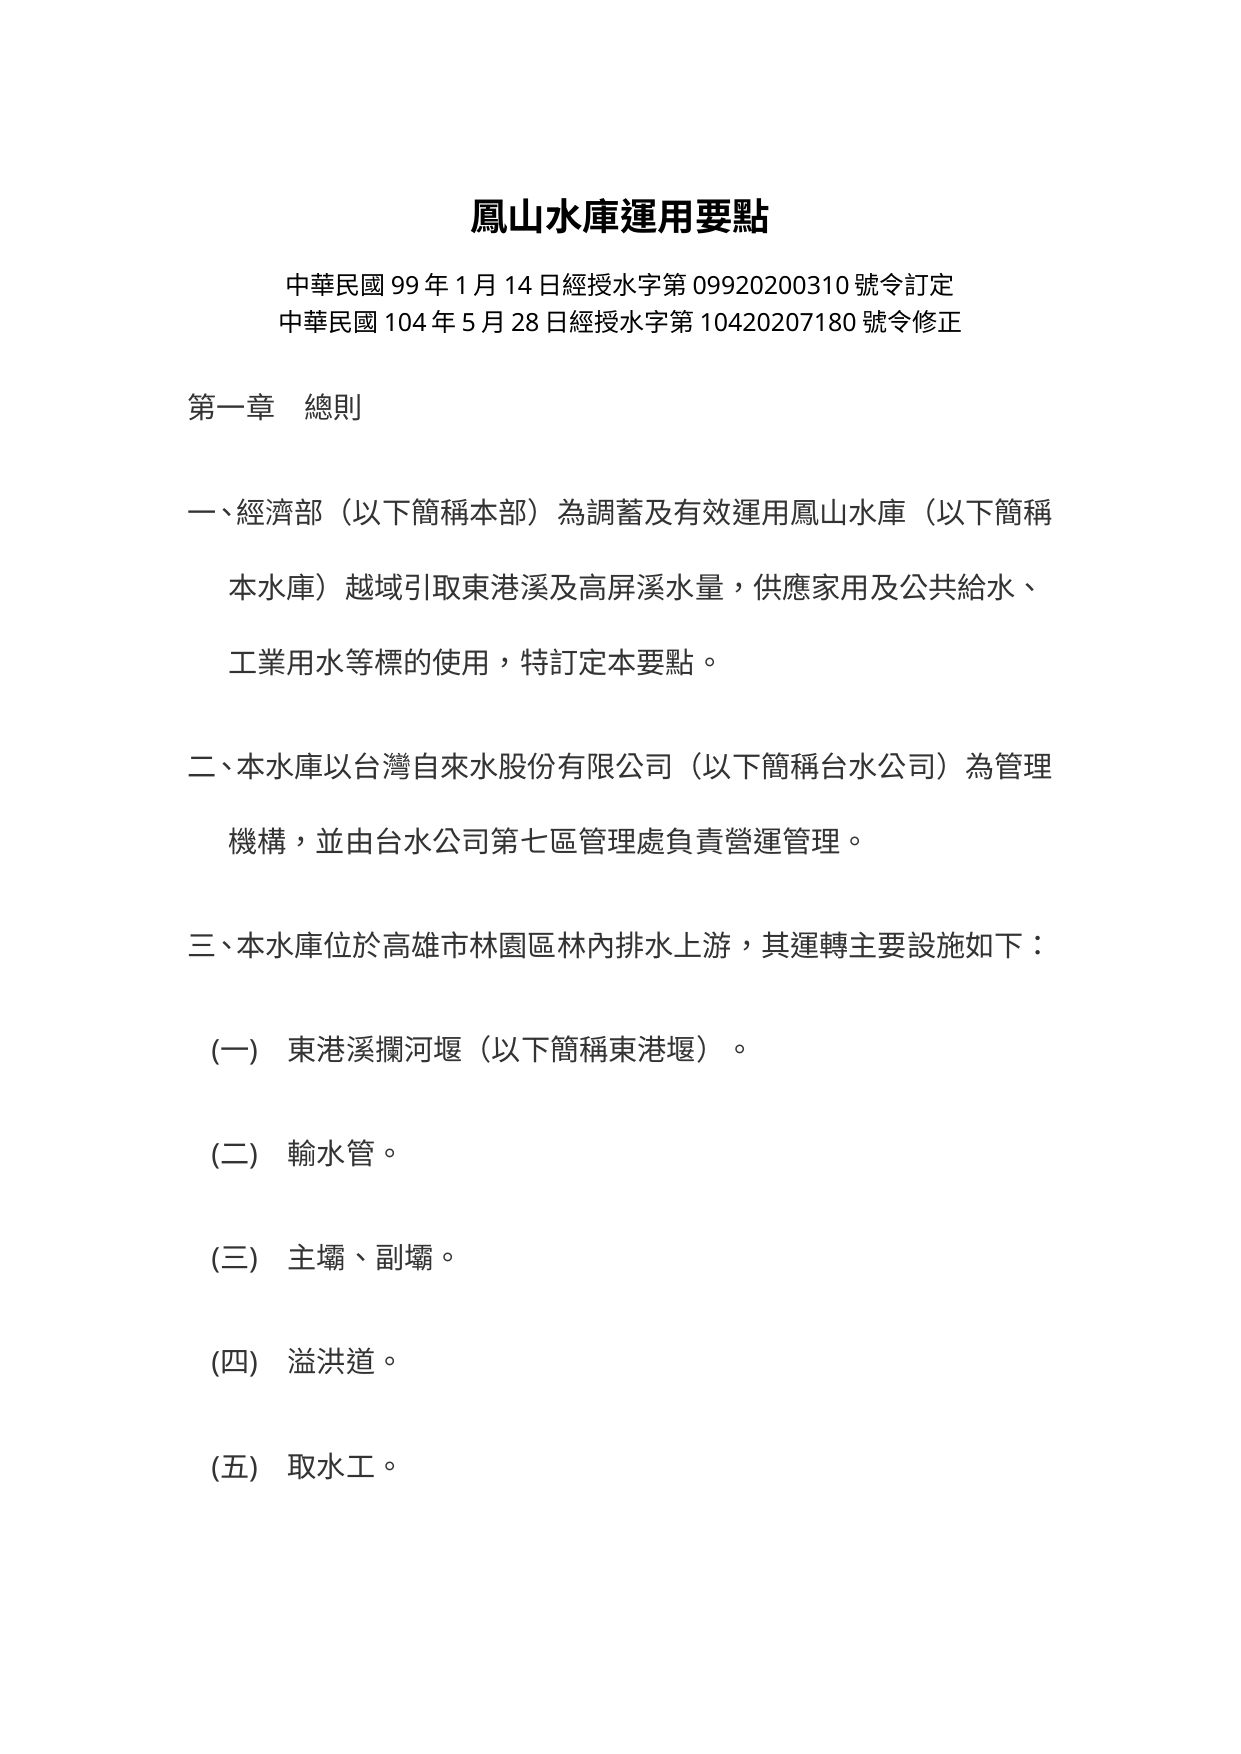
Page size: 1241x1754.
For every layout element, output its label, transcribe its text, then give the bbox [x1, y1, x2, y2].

text 中華民國104年5月28日經授水字第10420207180號令修正 [187, 302, 1053, 339]
text 第一章 總則 [187, 369, 1053, 444]
text (二) 輸水管。 [211, 1114, 1053, 1189]
text (五) 取水工。 [211, 1427, 1053, 1502]
text 中華民國99年1月14日經授水字第09920200310號令訂定 [187, 264, 1053, 302]
text 三、本水庫位於高雄市林園區林內排水上游，其運轉主要設施如下： [187, 906, 1053, 981]
text (三) 主壩、副壩。 [211, 1219, 1053, 1294]
text 二、本水庫以台灣自來水股份有限公司（以下簡稱台水公司）為管理機構，並由台水公司第七區管理處負責營運管理。 [187, 727, 1053, 877]
text 鳳山水庫運用要點 [187, 177, 1053, 252]
text (一) 東港溪攔河堰（以下簡稱東港堰）。 [211, 1010, 1053, 1085]
text 一、經濟部（以下簡稱本部）為調蓄及有效運用鳳山水庫（以下簡稱本水庫）越域引取東港溪及高屏溪水量，供應家用及公共給水、工業用水等標的使用，特訂定本要點。 [187, 473, 1053, 698]
text (四) 溢洪道。 [211, 1323, 1053, 1398]
